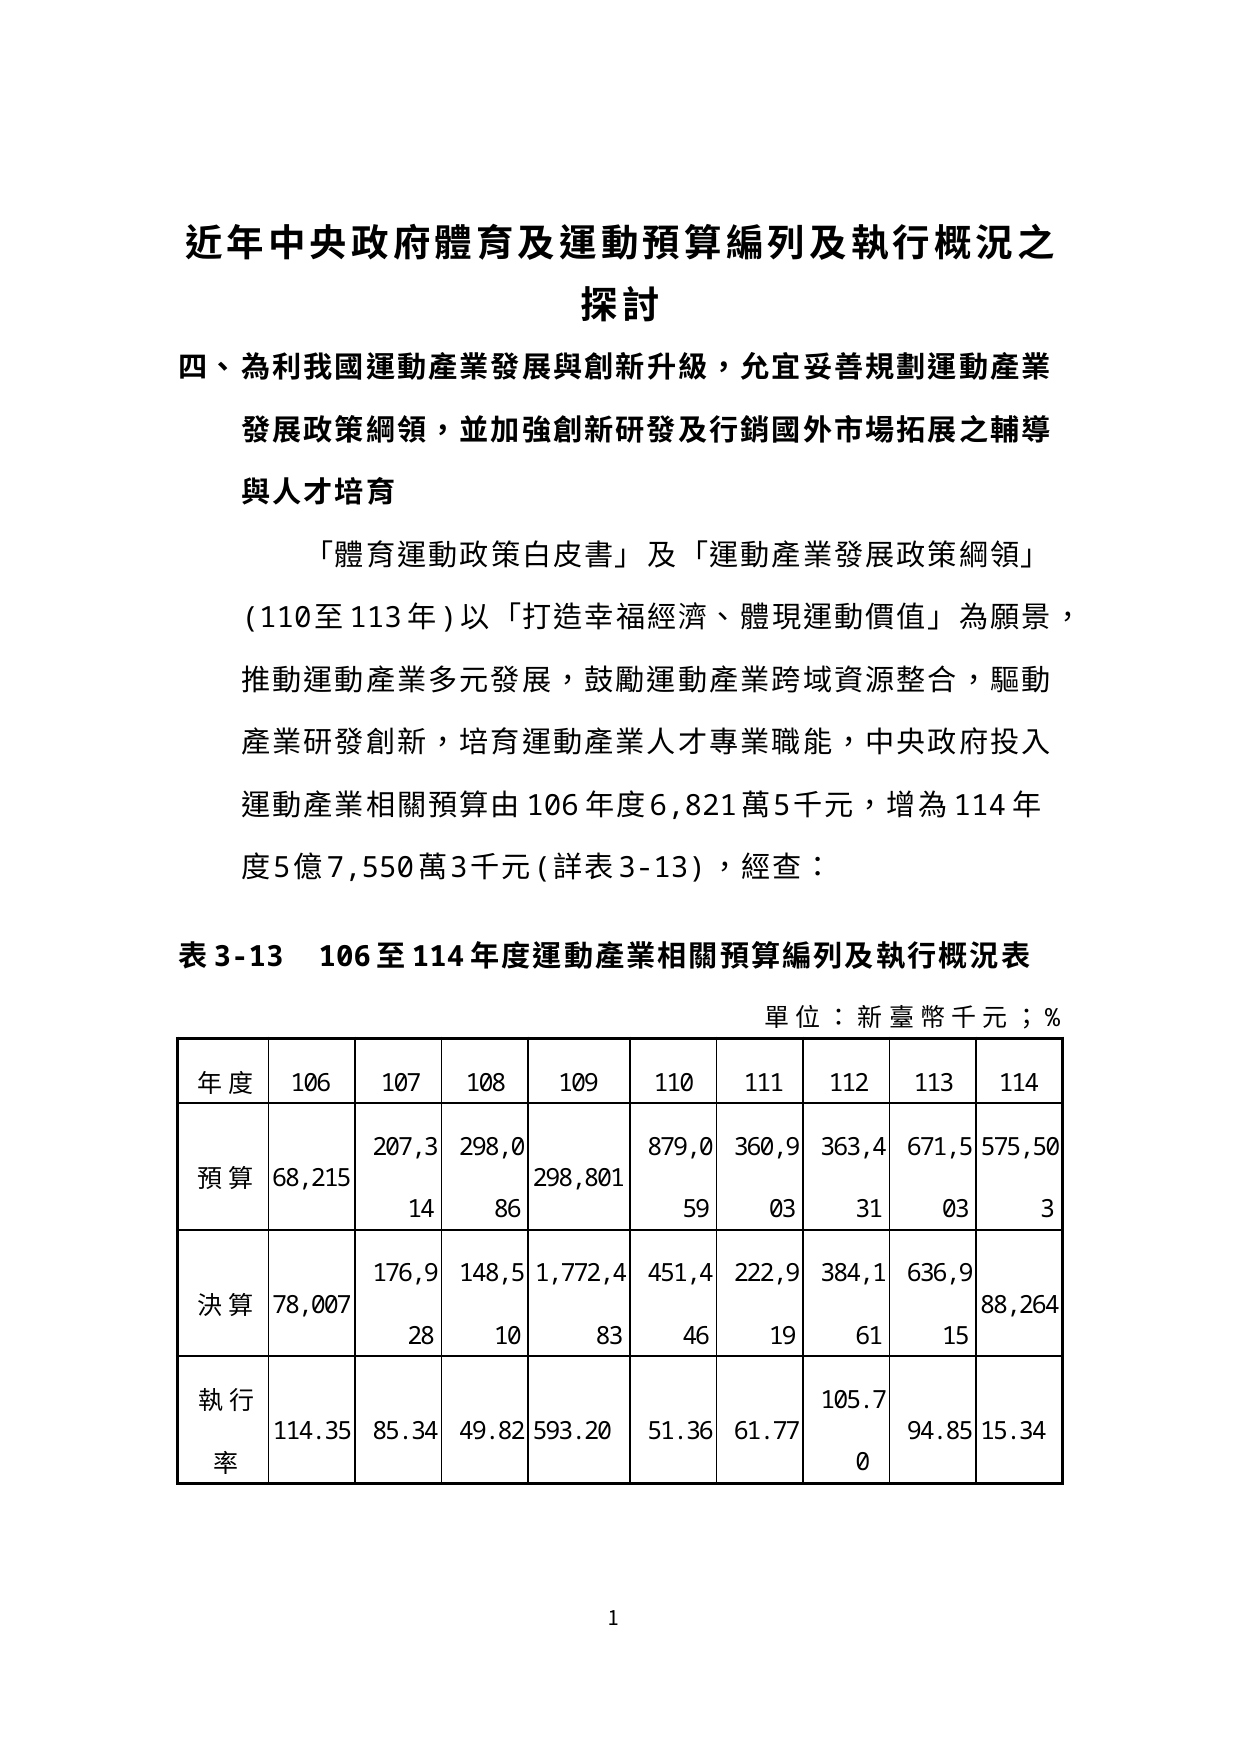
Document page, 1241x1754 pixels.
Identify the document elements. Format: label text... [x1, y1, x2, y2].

table_cell 61.77 [717, 1357, 802, 1482]
table_cell 94.85 [890, 1357, 975, 1482]
table_cell 384,161 [804, 1231, 889, 1355]
table_cell 879,059 [631, 1104, 716, 1229]
table_cell 決算 [179, 1231, 268, 1355]
table_cell 360,903 [717, 1104, 802, 1229]
table_cell 85.34 [356, 1357, 441, 1482]
table_cell 298,801 [529, 1104, 629, 1229]
table_cell 593.20 [529, 1357, 629, 1482]
table_cell 363,431 [804, 1104, 889, 1229]
table_header 年度 [179, 1040, 268, 1102]
table_cell 636,915 [890, 1231, 975, 1355]
table_cell 51.36 [631, 1357, 716, 1482]
table_cell 88,264 [977, 1231, 1061, 1355]
table_cell 451,446 [631, 1231, 716, 1355]
text 單位：新臺幣千元；% [177, 974, 1063, 1037]
table_cell 68,215 [269, 1104, 354, 1229]
table_header 107 [356, 1040, 441, 1102]
table_cell 148,510 [442, 1231, 527, 1355]
table_cell 1,772,483 [529, 1231, 629, 1355]
table_cell 575,503 [977, 1104, 1061, 1229]
text 四、為利我國運動產業發展與創新升級，允宜妥善規劃運動產業發展政策綱領，並加強創新研發及行銷國外市場拓展之輔導與人才培育 [177, 323, 1063, 511]
table_header 114 [977, 1040, 1061, 1102]
table_cell 298,086 [442, 1104, 527, 1229]
table_cell 207,314 [356, 1104, 441, 1229]
table_cell 176,928 [356, 1231, 441, 1355]
table_header 113 [890, 1040, 975, 1102]
table_header 108 [442, 1040, 527, 1102]
table_cell 114.35 [269, 1357, 354, 1482]
table_header 109 [529, 1040, 629, 1102]
table_cell 105.70 [804, 1357, 889, 1482]
table_header 112 [804, 1040, 889, 1102]
text 近年中央政府體育及運動預算編列及執行概況之探討 [177, 198, 1063, 323]
table_header 106 [269, 1040, 354, 1102]
text 表3-13 106至114年度運動產業相關預算編列及執行概況表 [177, 912, 1063, 974]
table_cell 49.82 [442, 1357, 527, 1482]
table_cell 執行率 [179, 1357, 268, 1482]
table_header 110 [631, 1040, 716, 1102]
table_header 111 [717, 1040, 802, 1102]
table_cell 15.34 [977, 1357, 1061, 1482]
table_cell 222,919 [717, 1231, 802, 1355]
text 「體育運動政策白皮書」及「運動產業發展政策綱領」(110至113年)以「打造幸福經濟、體現運動價值」為願景，推動運動產業多元發展，鼓勵運動產業跨域資源整合，驅動產業研發創新，培育運動產業人才專業職能，中央政府投入運動產業相關預算由106年度6,821萬5千元，增為114年度5億7,550萬3千元(詳表3-13)，經查： [236, 511, 1063, 886]
table_cell 78,007 [269, 1231, 354, 1355]
table_cell 預算 [179, 1104, 268, 1229]
table_cell 671,503 [890, 1104, 975, 1229]
